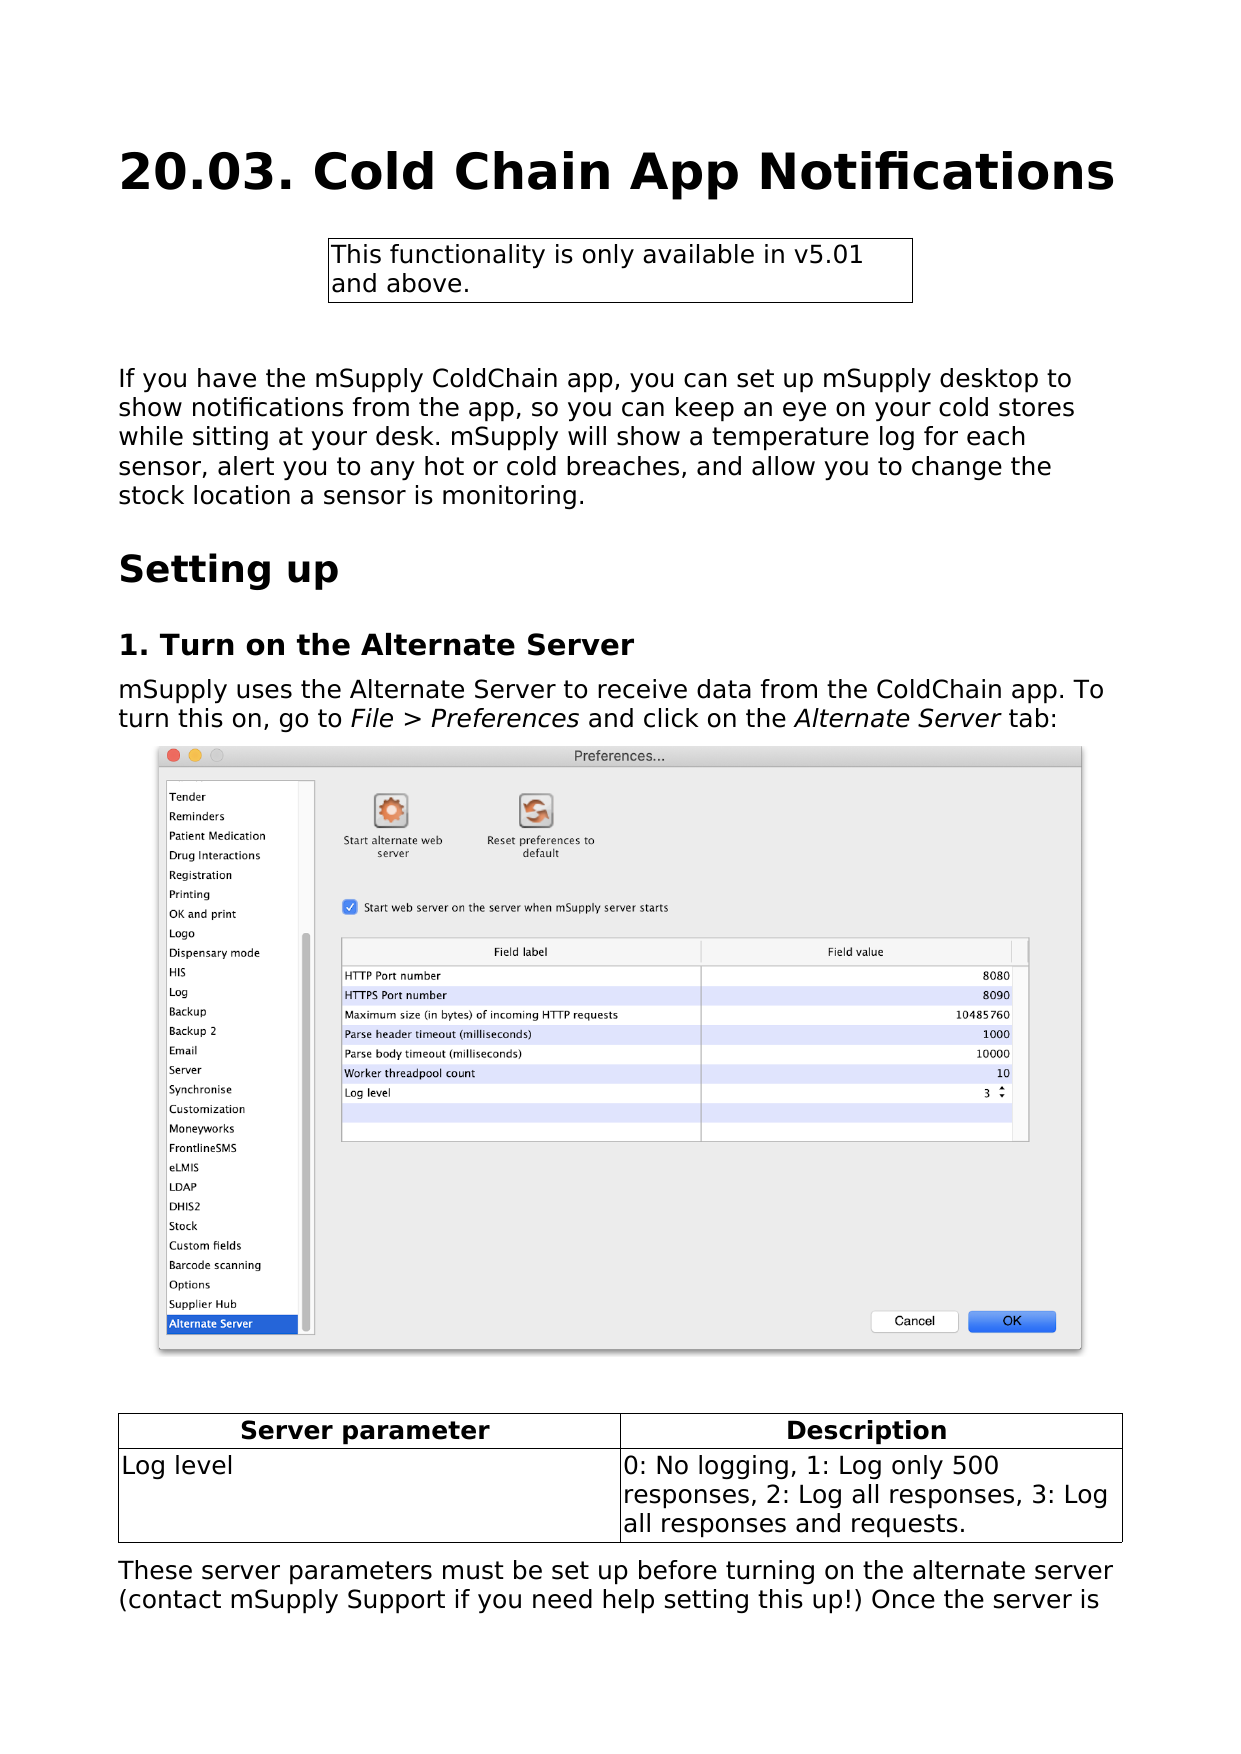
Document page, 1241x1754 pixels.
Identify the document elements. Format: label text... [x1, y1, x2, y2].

table_header Description [621, 1414, 1122, 1448]
subtitle 1. Turn on the Alternate Server [118, 629, 1122, 663]
table_cell Log level [119, 1449, 620, 1542]
subtitle Setting up [118, 548, 1122, 591]
text If you have the mSupply ColdChain app, you can set up mSupply desktop to show notifications from the app, so you can keep an eye on your cold stores while sitting at your desk. mSupply will show a temperature log for each sensor, alert you to any hot or cold breaches, and allow you to change the stock location a sensor is monitoring. [118, 364, 1122, 510]
text mSupply uses the Alternate Server to receive data from the ColdChain app. To turn this on, go to File > Preferences and click on the Alternate Server tab: [118, 675, 1122, 733]
table_cell 0: No logging, 1: Log only 500 responses, 2: Log all responses, 3: Log all responses and requests. [621, 1449, 1122, 1542]
table_header This functionality is only available in v5.01 and above. [329, 239, 912, 302]
picture [151, 746, 1089, 1357]
subtitle 20.03. Cold Chain App Notifications [118, 143, 1122, 201]
table_header Server parameter [119, 1414, 620, 1448]
text These server parameters must be set up before turning on the alternate server (contact mSupply Support if you need help setting this up!) Once the server is [118, 1557, 1122, 1615]
